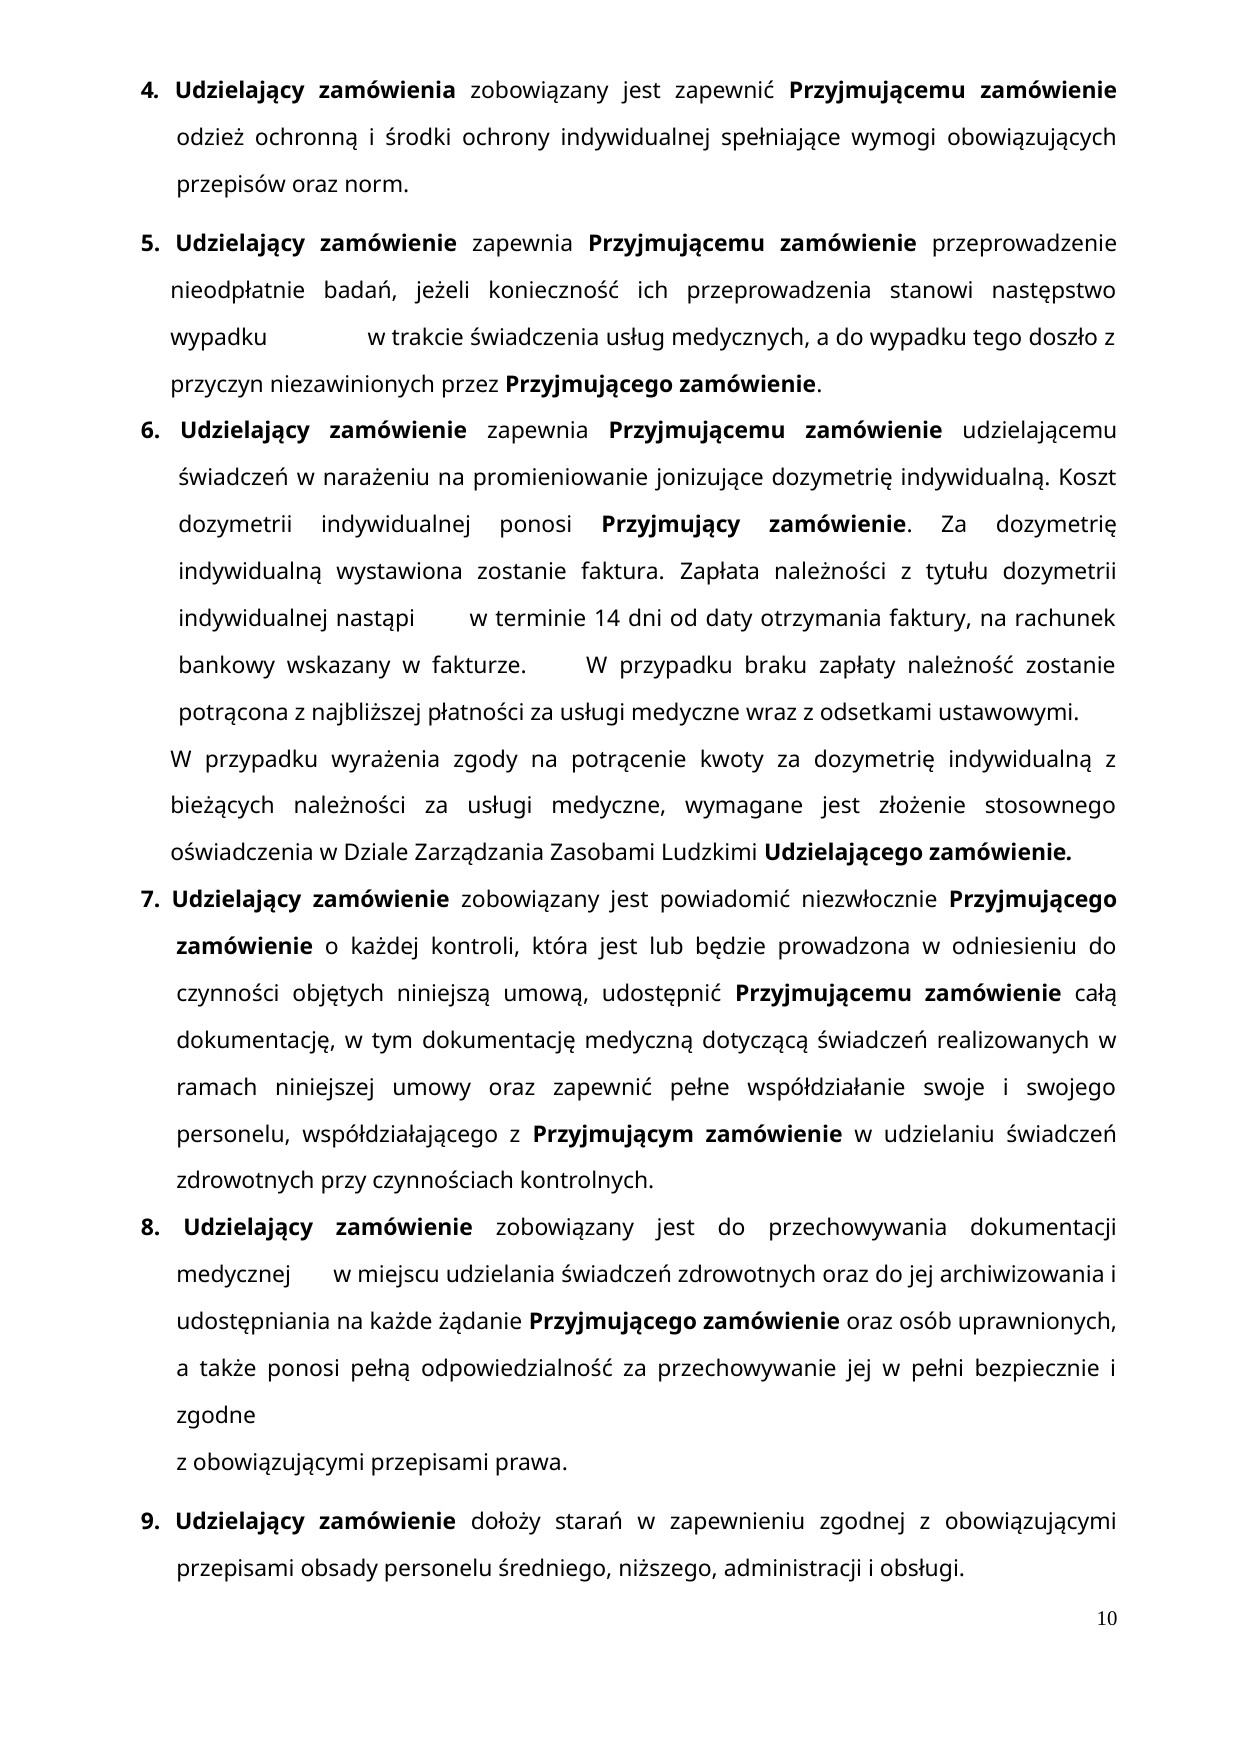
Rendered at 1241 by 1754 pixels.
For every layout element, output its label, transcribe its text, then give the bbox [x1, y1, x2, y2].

text 7. Udzielający zamówienie zobowiązany jest powiadomić niezwłocznie Przyjmującego zamówienie o każdej kontroli, która jest lub będzie prowadzona w odniesieniu do czynności objętych niniejszą umową, udostępnić Przyjmującemu zamówienie całą dokumentację, w tym dokumentację medyczną dotyczącą świadczeń realizowanych w ramach niniejszej umowy oraz zapewnić pełne współdziałanie swoje i swojego personelu, współdziałającego z Przyjmującym zamówienie w udzielaniu świadczeń zdrowotnych przy czynnościach kontrolnych. [141, 883, 1117, 1196]
text 4. Udzielający zamówienia zobowiązany jest zapewnić Przyjmującemu zamówienie odzież ochronną i środki ochrony indywidualnej spełniające wymogi obowiązujących przepisów oraz norm. [141, 74, 1117, 199]
text 6. Udzielający zamówienie zapewnia Przyjmującemu zamówienie udzielającemu świadczeń w narażeniu na promieniowanie jonizujące dozymetrię indywidualną. Koszt dozymetrii indywidualnej ponosi Przyjmujący zamówienie. Za dozymetrię indywidualną wystawiona zostanie faktura. Zapłata należności z tytułu dozymetrii indywidualnej nastąpi w terminie 14 dni od daty otrzymania faktury, na rachunek bankowy wskazany w fakturze. W przypadku braku zapłaty należność zostanie potrącona z najbliższej płatności za usługi medyczne wraz z odsetkami ustawowymi. [141, 414, 1117, 727]
text W przypadku wyrażenia zgody na potrącenie kwoty za dozymetrię indywidualną z bieżących należności za usługi medyczne, wymagane jest złożenie stosownego oświadczenia w Dziale Zarządzania Zasobami Ludzkimi Udzielającego zamówienie. [170, 742, 1117, 867]
text 8. Udzielający zamówienie zobowiązany jest do przechowywania dokumentacji medycznej w miejscu udzielania świadczeń zdrowotnych oraz do jej archiwizowania i udostępniania na każde żądanie Przyjmującego zamówienie oraz osób uprawnionych, a także ponosi pełną odpowiedzialność za przechowywanie jej w pełni bezpiecznie i zgodne z obowiązującymi przepisami prawa. [141, 1211, 1117, 1477]
list 9. Udzielający zamówienie dołoży starań w zapewnieniu zgodnej z obowiązującymi przepisami obsady personelu średniego, niższego, administracji i obsługi. [141, 1505, 1117, 1583]
text 5. Udzielający zamówienie zapewnia Przyjmującemu zamówienie przeprowadzenie nieodpłatnie badań, jeżeli konieczność ich przeprowadzenia stanowi następstwo wypadku w trakcie świadczenia usług medycznych, a do wypadku tego doszło z przyczyn niezawinionych przez Przyjmującego zamówienie. [141, 227, 1117, 399]
